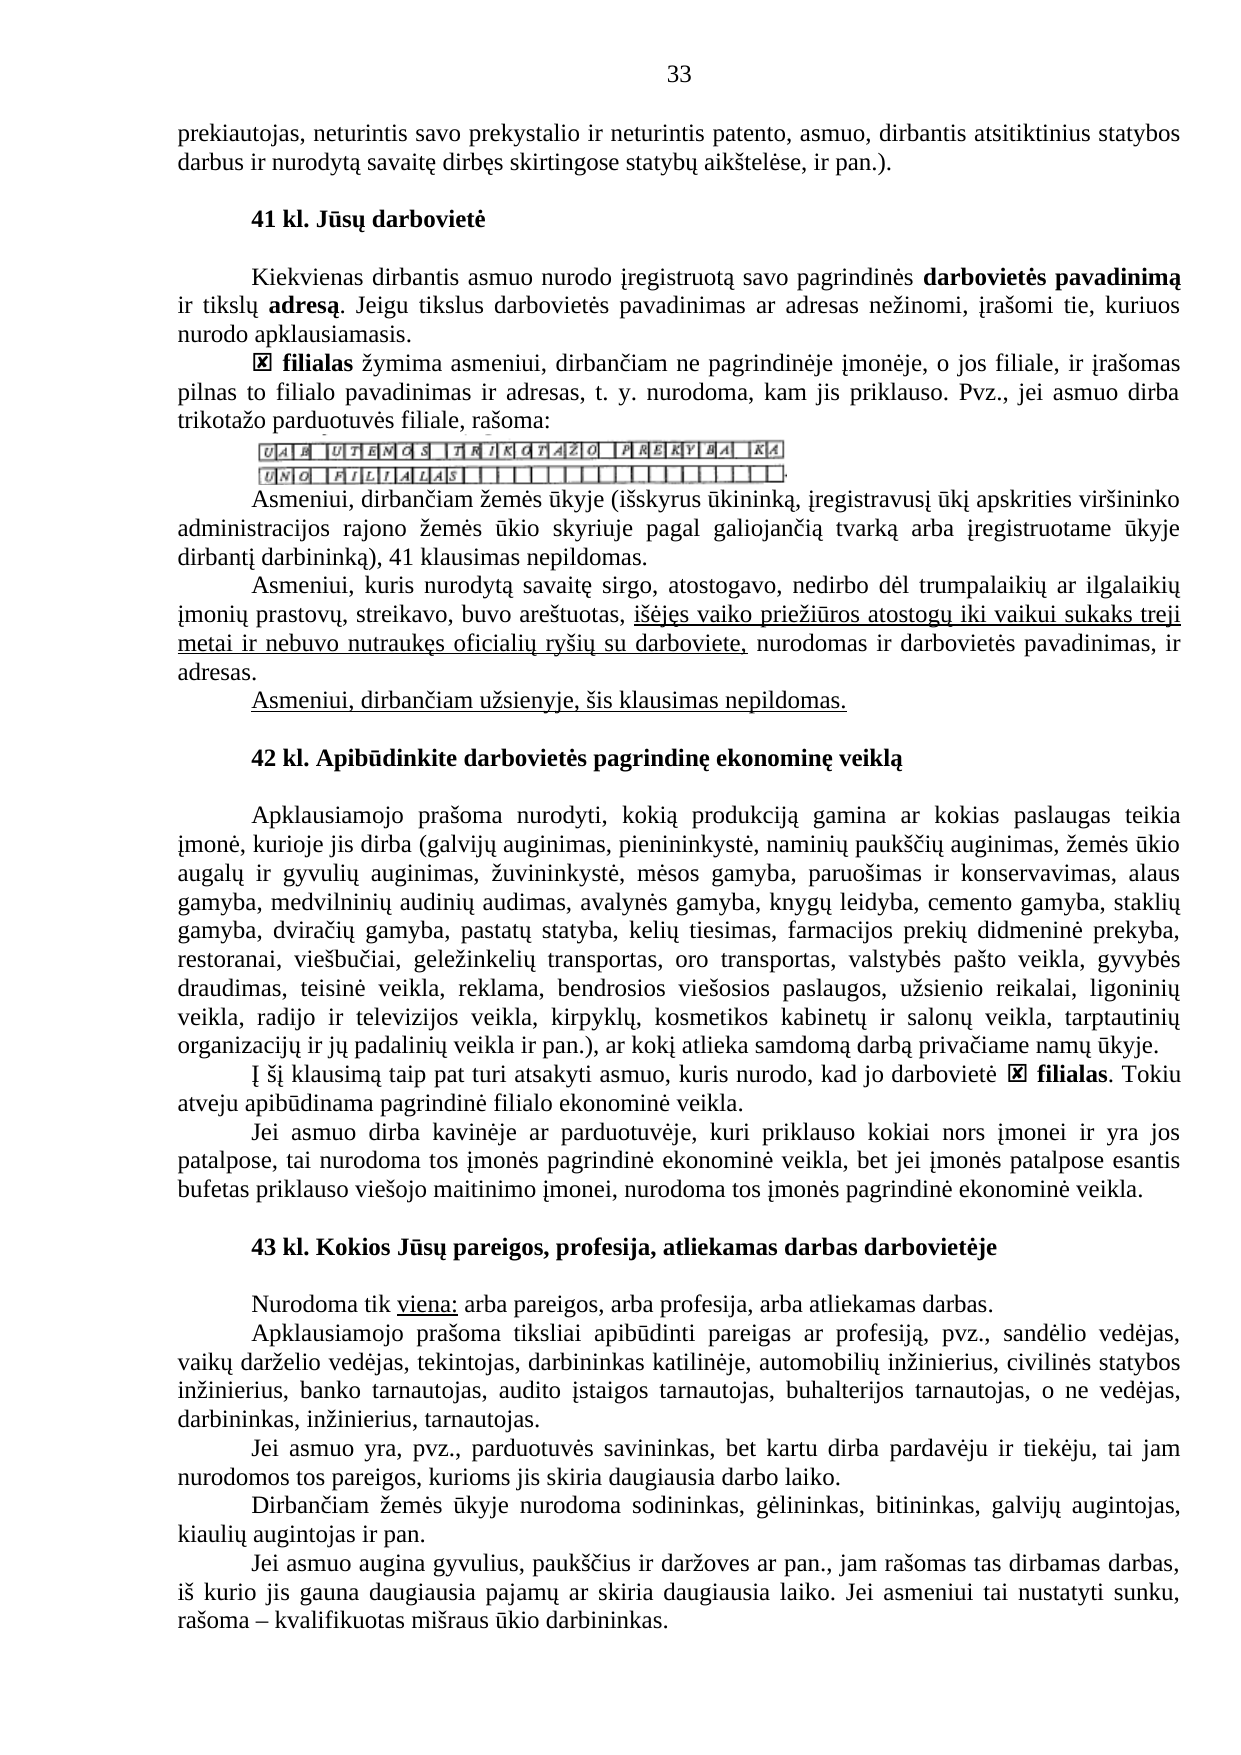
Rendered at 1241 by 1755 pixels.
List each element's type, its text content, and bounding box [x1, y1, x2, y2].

text Dirbančiam žemės ūkyje nurodoma sodininkas, gėlininkas, bitininkas, galvijų augintojas, kiaulių augintojas ir pan. [177, 1491, 1181, 1548]
text Jei asmuo augina gyvulius, paukščius ir daržoves ar pan., jam rašomas tas dirbamas darbas, iš kurio jis gauna daugiausia pajamų ar skiria daugiausia laiko. Jei asmeniui tai nustatyti sunku, rašoma – kvalifikuotas mišraus ūkio darbininkas. [177, 1548, 1181, 1634]
text Asmeniui, dirbančiam žemės ūkyje (išskyrus ūkininką, įregistravusį ūkį apskrities viršininko administracijos rajono žemės ūkio skyriuje pagal galiojančią tvarką arba įregistruotame ūkyje dirbantį darbininką), 41 klausimas nepildomas. [177, 484, 1181, 571]
text Asmeniui, kuris nurodytą savaitę sirgo, atostogavo, nedirbo dėl trumpalaikių ar ilgalaikių įmonių prastovų, streikavo, buvo areštuotas, išėjęs vaiko priežiūros atostogų iki vaikui sukaks treji metai ir nebuvo nutraukęs oficialių ryšių su darboviete, nurodomas ir darbovietės pavadinimas, ir adresas. [177, 571, 1181, 686]
text Jei asmuo yra, pvz., parduotuvės savininkas, bet kartu dirba pardavėju ir tiekėju, tai jam nurodomos tos pareigos, kurioms jis skiria daugiausia darbo laiko. [177, 1433, 1181, 1491]
text Kiekvienas dirbantis asmuo nurodo įregistruotą savo pagrindinės darbovietės pavadinimą ir tikslų adresą. Jeigu tikslus darbovietės pavadinimas ar adresas nežinomi, įrašomi tie, kuriuos nurodo apklausiamasis. [177, 262, 1181, 348]
text Apklausiamojo prašoma tiksliai apibūdinti pareigas ar profesiją, pvz., sandėlio vedėjas, vaikų darželio vedėjas, tekintojas, darbininkas katilinėje, automobilių inžinierius, civilinės statybos inžinierius, banko tarnautojas, audito įstaigos tarnautojas, buhalterijos tarnautojas, o ne vedėjas, darbininkas, inžinierius, tarnautojas. [177, 1318, 1181, 1433]
text 41 kl. Jūsų darbovietė [177, 204, 1181, 233]
text Asmeniui, dirbančiam užsienyje, šis klausimas nepildomas. [177, 686, 1181, 714]
text Nurodoma tik viena: arba pareigos, arba profesija, arba atliekamas darbas. [177, 1289, 1181, 1318]
text Į šį klausimą taip pat turi atsakyti asmuo, kuris nurodo, kad jo darbovietė  filialas. Tokiu atveju apibūdinama pagrindinė filialo ekonominė veikla. [177, 1059, 1181, 1117]
text Apklausiamojo prašoma nurodyti, kokią produkciją gamina ar kokias paslaugas teikia įmonė, kurioje jis dirba (galvijų auginimas, pienininkystė, naminių paukščių auginimas, žemės ūkio augalų ir gyvulių auginimas, žuvininkystė, mėsos gamyba, paruošimas ir konservavimas, alaus gamyba, medvilninių audinių audimas, avalynės gamyba, knygų leidyba, cemento gamyba, staklių gamyba, dviračių gamyba, pastatų statyba, kelių tiesimas, farmacijos prekių didmeninė prekyba, restoranai, viešbučiai, geležinkelių transportas, oro transportas, valstybės pašto veikla, gyvybės draudimas, teisinė veikla, reklama, bendrosios viešosios paslaugos, užsienio reikalai, ligoninių veikla, radijo ir televizijos veikla, kirpyklų, kosmetikos kabinetų ir salonų veikla, tarptautinių organizacijų ir jų padalinių veikla ir pan.), ar kokį atlieka samdomą darbą privačiame namų ūkyje. [177, 801, 1181, 1059]
text  filialas žymima asmeniui, dirbančiam ne pagrindinėje įmonėje, o jos filiale, ir įrašomas pilnas to filialo pavadinimas ir adresas, t. y. nurodoma, kam jis priklauso. Pvz., jei asmuo dirba trikotažo parduotuvės filiale, rašoma: [177, 348, 1181, 434]
text 42 kl. Apibūdinkite darbovietės pagrindinę ekonominę veiklą [177, 743, 1181, 772]
text Jei asmuo dirba kavinėje ar parduotuvėje, kuri priklauso kokiai nors įmonei ir yra jos patalpose, tai nurodoma tos įmonės pagrindinė ekonominė veikla, bet jei įmonės patalpose esantis bufetas priklauso viešojo maitinimo įmonei, nurodoma tos įmonės pagrindinė ekonominė veikla. [177, 1117, 1181, 1203]
text 43 kl. Kokios Jūsų pareigos, profesija, atliekamas darbas darbovietėje [177, 1232, 1181, 1261]
text prekiautojas, neturintis savo prekystalio ir neturintis patento, asmuo, dirbantis atsitiktinius statybos darbus ir nurodytą savaitę dirbęs skirtingose statybų aikštelėse, ir pan.). [177, 118, 1181, 176]
